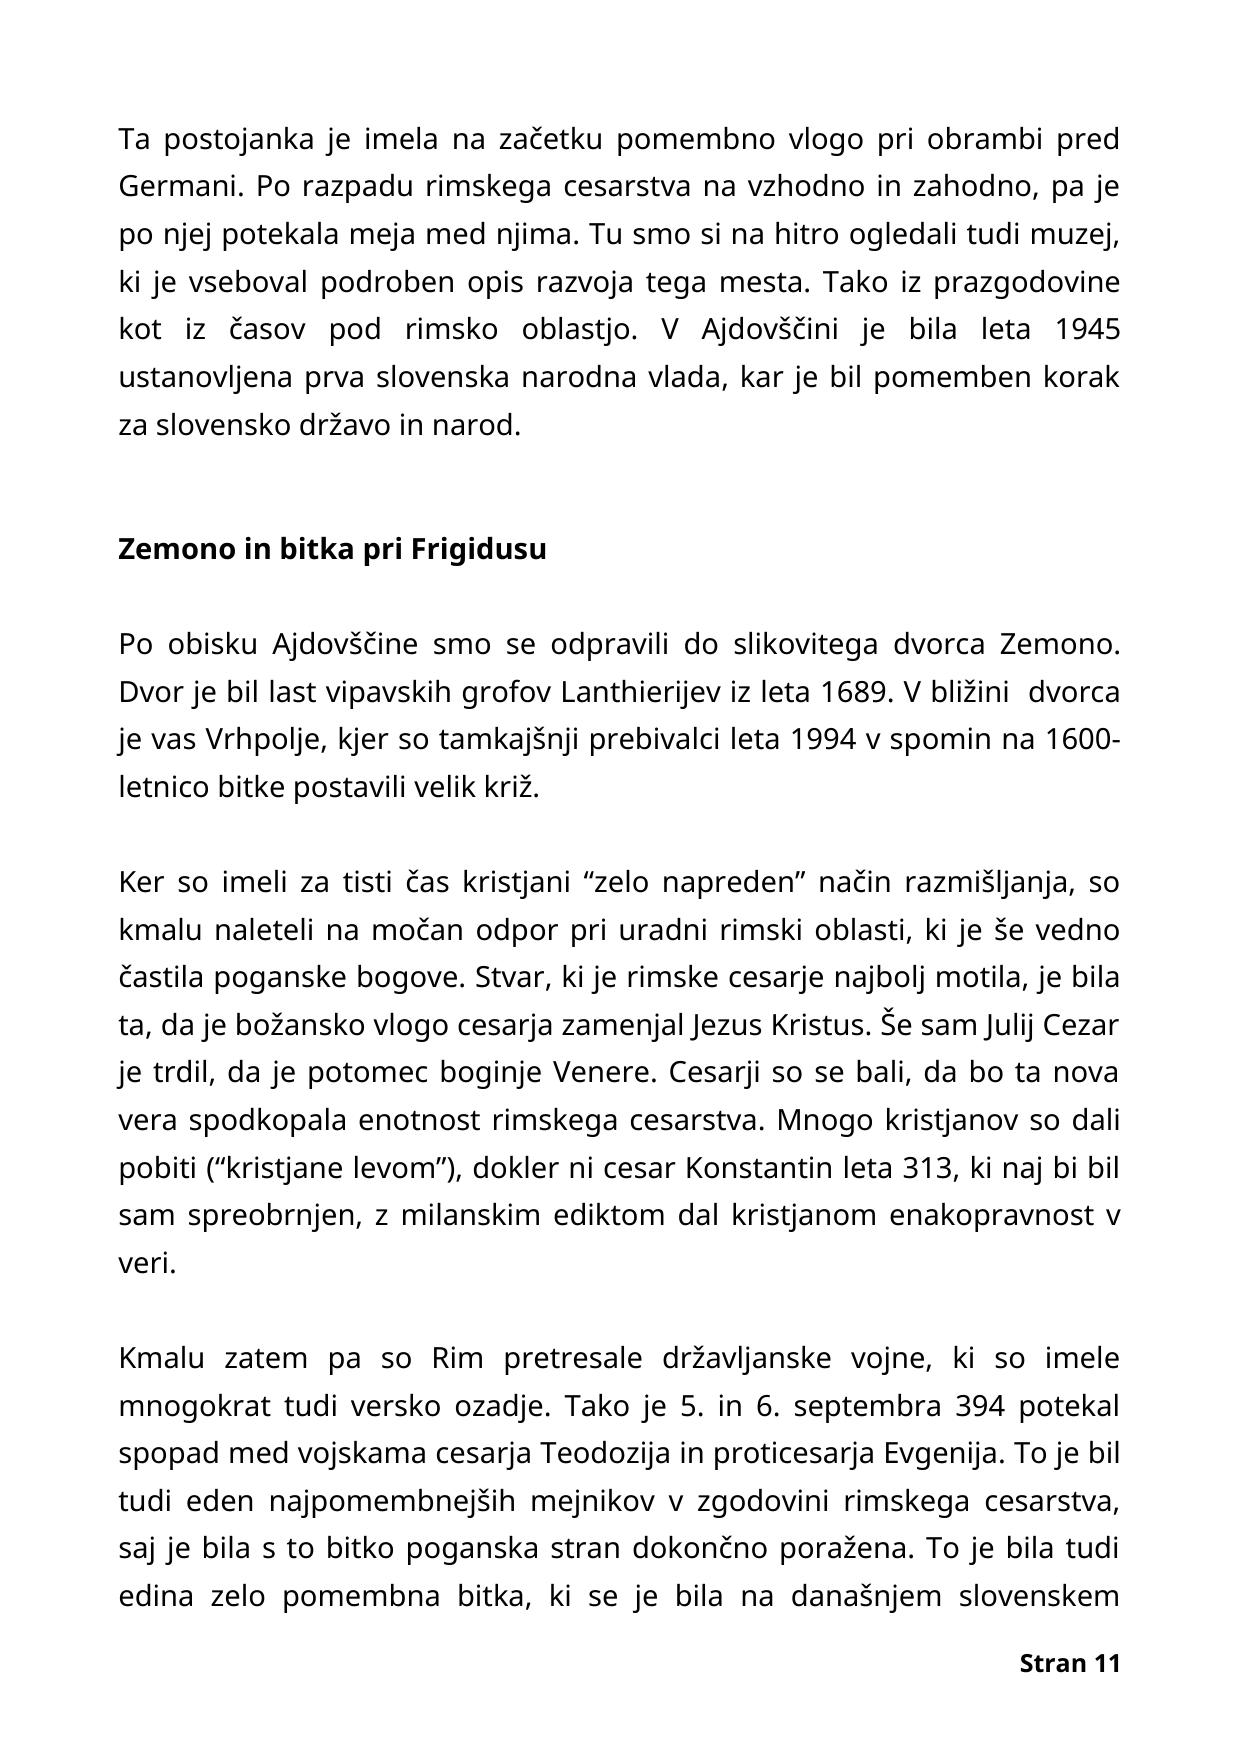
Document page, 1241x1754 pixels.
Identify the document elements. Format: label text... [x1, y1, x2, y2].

text Po obisku Ajdovščine smo se odpravili do slikovitega dvorca Zemono. Dvor je bil last vipavskih grofov Lanthierijev iz leta 1689. V bližini dvorca je vas Vrhpolje, kjer so tamkajšnji prebivalci leta 1994 v spomin na 1600-letnico bitke postavili velik križ. [118, 623, 1122, 806]
text Kmalu zatem pa so Rim pretresale državljanske vojne, ki so imele mnogokrat tudi versko ozadje. Tako je 5. in 6. septembra 394 potekal spopad med vojskama cesarja Teodozija in proticesarja Evgenija. To je bil tudi eden najpomembnejših mejnikov v zgodovini rimskega cesarstva, saj je bila s to bitko poganska stran dokončno poražena. To je bila tudi edina zelo pomembna bitka, ki se je bila na današnjem slovenskem [118, 1337, 1122, 1615]
text Ta postojanka je imela na začetku pomembno vlogo pri obrambi pred Germani. Po razpadu rimskega cesarstva na vzhodno in zahodno, pa je po njej potekala meja med njima. Tu smo si na hitro ogledali tudi muzej, ki je vseboval podroben opis razvoja tega mesta. Tako iz prazgodovine kot iz časov pod rimsko oblastjo. V Ajdovščini je bila leta 1945 ustanovljena prva slovenska narodna vlada, kar je bil pomemben korak za slovensko državo in narod. [118, 118, 1122, 443]
subtitle Zemono in bitka pri Frigidusu [118, 528, 1122, 568]
text Ker so imeli za tisti čas kristjani “zelo napreden” način razmišljanja, so kmalu naleteli na močan odpor pri uradni rimski oblasti, ki je še vedno častila poganske bogove. Stvar, ki je rimske cesarje najbolj motila, je bila ta, da je božansko vlogo cesarja zamenjal Jezus Kristus. Še sam Julij Cezar je trdil, da je potomec boginje Venere. Cesarji so se bali, da bo ta nova vera spodkopala enotnost rimskega cesarstva. Mnogo kristjanov so dali pobiti (“kristjane levom”), dokler ni cesar Konstantin leta 313, ki naj bi bil sam spreobrnjen, z milanskim ediktom dal kristjanom enakopravnost v veri. [118, 861, 1122, 1282]
